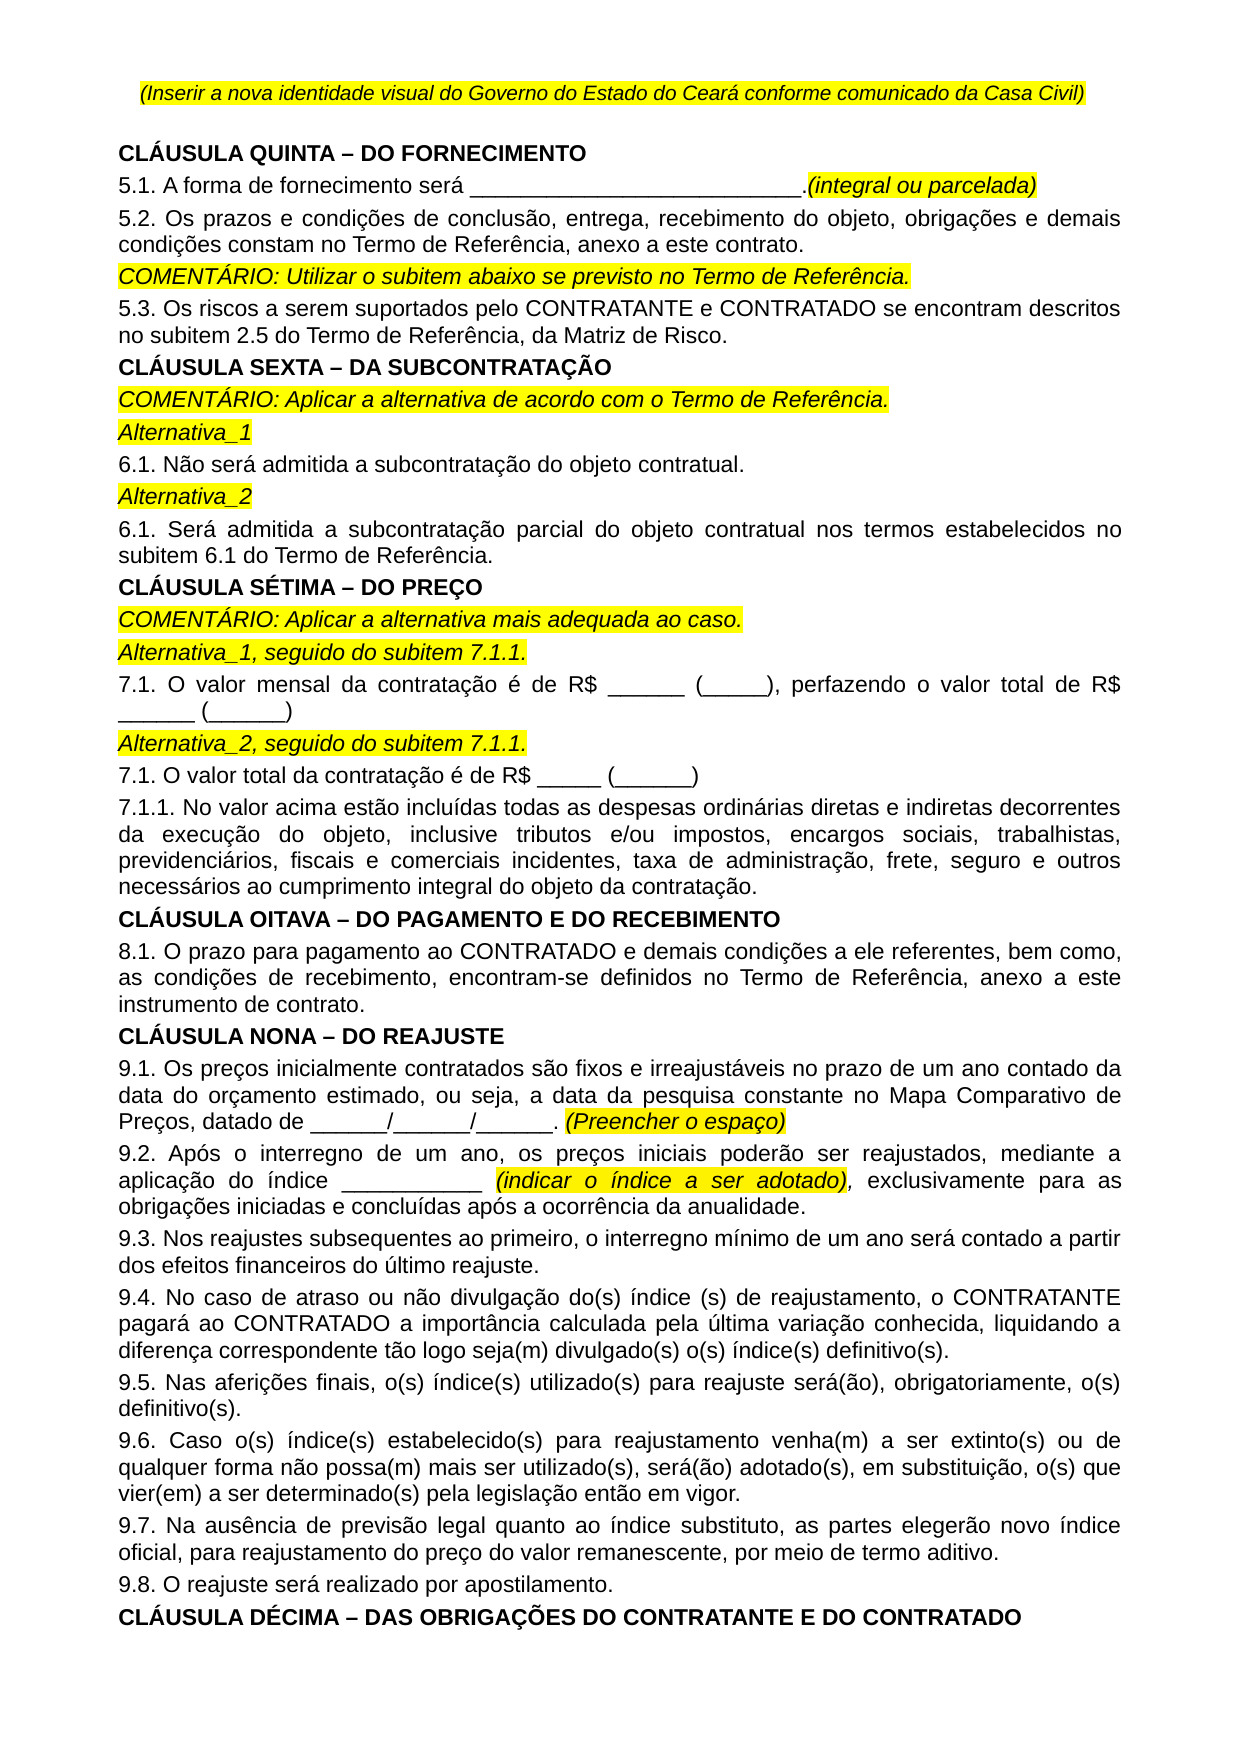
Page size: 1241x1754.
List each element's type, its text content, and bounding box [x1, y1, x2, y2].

text 6.1. Será admitida a subcontratação parcial do objeto contratual nos termos estabelecidos no subitem 6.1 do Termo de Referência. [118, 516, 1122, 568]
text 9.6. Caso o(s) índice(s) estabelecido(s) para reajustamento venha(m) a ser extinto(s) ou de qualquer forma não possa(m) mais ser utilizado(s), será(ão) adotado(s), em substituição, o(s) que vier(em) a ser determinado(s) pela legislação então em vigor. [118, 1427, 1122, 1507]
text CLÁUSULA SEXTA – DA SUBCONTRATAÇÃO [118, 354, 1122, 380]
text CLÁUSULA SÉTIMA – DO PREÇO [118, 574, 1122, 601]
text 5.2. Os prazos e condições de conclusão, entrega, recebimento do objeto, obrigações e demais condições constam no Termo de Referência, anexo a este contrato. [118, 204, 1122, 257]
text 7.1.1. No valor acima estão incluídas todas as despesas ordinárias diretas e indiretas decorrentes da execução do objeto, inclusive tributos e/ou impostos, encargos sociais, trabalhistas, previdenciários, fiscais e comerciais incidentes, taxa de administração, frete, seguro e outros necessários ao cumprimento integral do objeto da contratação. [118, 794, 1122, 900]
text Alternativa_1 [118, 419, 1122, 445]
text Alternativa_2, seguido do subitem 7.1.1. [118, 730, 1122, 756]
text 9.3. Nos reajustes subsequentes ao primeiro, o interregno mínimo de um ano será contado a partir dos efeitos financeiros do último reajuste. [118, 1225, 1122, 1278]
text 5.3. Os riscos a serem suportados pelo CONTRATANTE e CONTRATADO se encontram descritos no subitem 2.5 do Termo de Referência, da Matriz de Risco. [118, 295, 1122, 348]
text CLÁUSULA NONA – DO REAJUSTE [118, 1023, 1122, 1049]
text 7.1. O valor mensal da contratação é de R$ ______ (_____), perfazendo o valor total de R$ ______ (______) [118, 671, 1122, 724]
text 7.1. O valor total da contratação é de R$ _____ (______) [118, 762, 1122, 788]
text 9.1. Os preços inicialmente contratados são fixos e irreajustáveis no prazo de um ano contado da data do orçamento estimado, ou seja, a data da pesquisa constante no Mapa Comparativo de Preços, datado de ______/______/______. (Preencher o espaço) [118, 1055, 1122, 1134]
text COMENTÁRIO: Utilizar o subitem abaixo se previsto no Termo de Referência. [118, 263, 1122, 289]
text 9.2. Após o interregno de um ano, os preços iniciais poderão ser reajustados, mediante a aplicação do índice ___________ (indicar o índice a ser adotado), exclusivamente para as obrigações iniciadas e concluídas após a ocorrência da anualidade. [118, 1140, 1122, 1219]
text CLÁUSULA OITAVA – DO PAGAMENTO E DO RECEBIMENTO [118, 906, 1122, 932]
text 9.4. No caso de atraso ou não divulgação do(s) índice (s) de reajustamento, o CONTRATANTE pagará ao CONTRATADO a importância calculada pela última variação conhecida, liquidando a diferença correspondente tão logo seja(m) divulgado(s) o(s) índice(s) definitivo(s). [118, 1284, 1122, 1363]
text COMENTÁRIO: Aplicar a alternativa de acordo com o Termo de Referência. [118, 386, 1122, 413]
text 8.1. O prazo para pagamento ao CONTRATADO e demais condições a ele referentes, bem como, as condições de recebimento, encontram-se definidos no Termo de Referência, anexo a este instrumento de contrato. [118, 938, 1122, 1017]
text Alternativa_1, seguido do subitem 7.1.1. [118, 639, 1122, 665]
text 9.8. O reajuste será realizado por apostilamento. [118, 1571, 1122, 1597]
text 6.1. Não será admitida a subcontratação do objeto contratual. [118, 451, 1122, 477]
text COMENTÁRIO: Aplicar a alternativa mais adequada ao caso. [118, 606, 1122, 633]
text 5.1. A forma de fornecimento será __________________________.(integral ou parcelada) [118, 172, 1122, 198]
text CLÁUSULA DÉCIMA – DAS OBRIGAÇÕES DO CONTRATANTE E DO CONTRATADO [118, 1603, 1122, 1630]
text 9.7. Na ausência de previsão legal quanto ao índice substituto, as partes elegerão novo índice oficial, para reajustamento do preço do valor remanescente, por meio de termo aditivo. [118, 1512, 1122, 1565]
text CLÁUSULA QUINTA – DO FORNECIMENTO [118, 140, 1122, 166]
list 9.5. Nas aferições finais, o(s) índice(s) utilizado(s) para reajuste será(ão), obrigatoriamente, o(s) definitivo(s). [118, 1369, 1122, 1422]
text Alternativa_2 [118, 483, 1122, 509]
